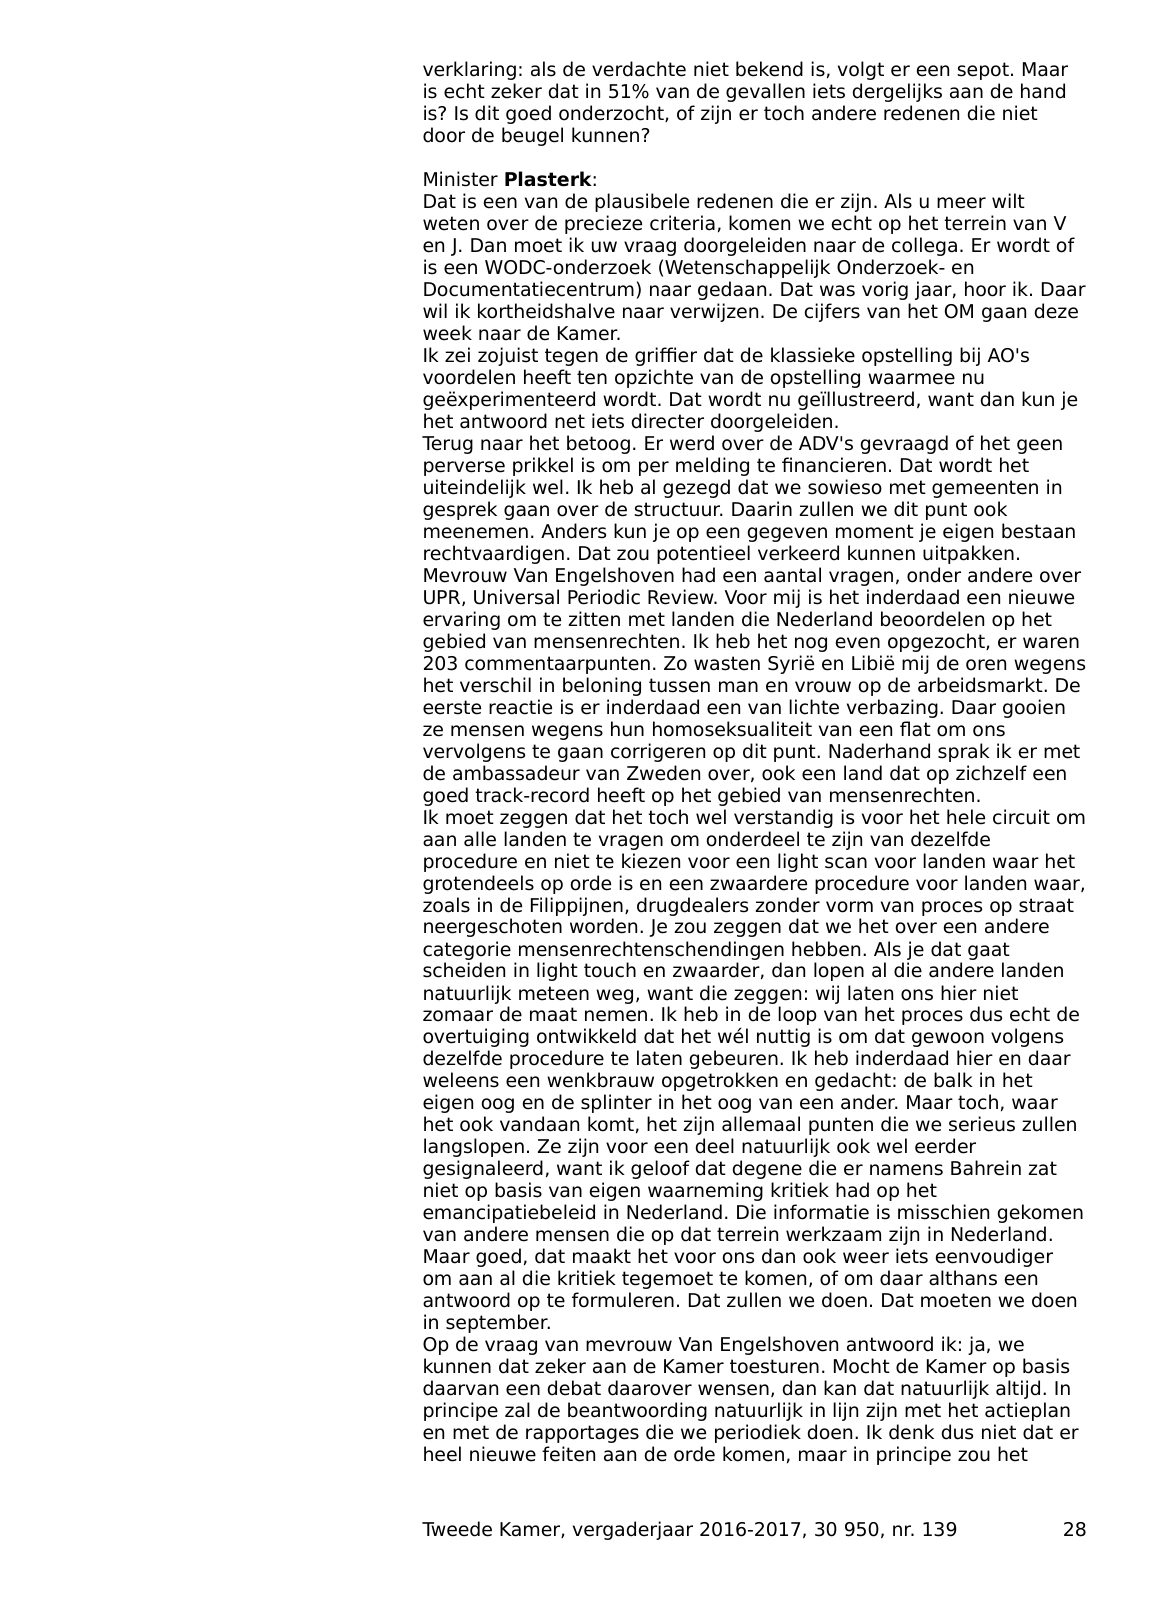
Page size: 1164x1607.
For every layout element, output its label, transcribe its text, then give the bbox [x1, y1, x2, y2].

text Ik zei zojuist tegen de griffier dat de klassieke opstelling bij AO's voordelen heeft ten opzichte van de opstelling waarmee nu geëxperimenteerd wordt. Dat wordt nu geïllustreerd, want dan kun je het antwoord net iets directer doorgeleiden. [422, 345, 1087, 433]
text Ik moet zeggen dat het toch wel verstandig is voor het hele circuit om aan alle landen te vragen om onderdeel te zijn van dezelfde procedure en niet te kiezen voor een light scan voor landen waar het grotendeels op orde is en een zwaardere procedure voor landen waar, zoals in de Filippijnen, drugdealers zonder vorm van proces op straat neergeschoten worden. Je zou zeggen dat we het over een andere categorie mensenrechtenschendingen hebben. Als je dat gaat scheiden in light touch en zwaarder, dan lopen al die andere landen natuurlijk meteen weg, want die zeggen: wij laten ons hier niet zomaar de maat nemen. Ik heb in de loop van het proces dus echt de overtuiging ontwikkeld dat het wél nuttig is om dat gewoon volgens dezelfde procedure te laten gebeuren. Ik heb inderdaad hier en daar weleens een wenkbrauw opgetrokken en gedacht: de balk in het eigen oog en de splinter in het oog van een ander. Maar toch, waar het ook vandaan komt, het zijn allemaal punten die we serieus zullen langslopen. Ze zijn voor een deel natuurlijk ook wel eerder gesignaleerd, want ik geloof dat degene die er namens Bahrein zat niet op basis van eigen waarneming kritiek had op het emancipatiebeleid in Nederland. Die informatie is misschien gekomen van andere mensen die op dat terrein werkzaam zijn in Nederland. Maar goed, dat maakt het voor ons dan ook weer iets eenvoudiger om aan al die kritiek tegemoet te komen, of om daar althans een antwoord op te formuleren. Dat zullen we doen. Dat moeten we doen in september. [422, 807, 1087, 1334]
text verklaring: als de verdachte niet bekend is, volgt er een sepot. Maar is echt zeker dat in 51% van de gevallen iets dergelijks aan de hand is? Is dit goed onderzocht, of zijn er toch andere redenen die niet door de beugel kunnen? [422, 59, 1087, 147]
text Dat is een van de plausibele redenen die er zijn. Als u meer wilt weten over de precieze criteria, komen we echt op het terrein van V en J. Dan moet ik uw vraag doorgeleiden naar de collega. Er wordt of is een WODC-onderzoek (Wetenschappelijk Onderzoek- en Documentatiecentrum) naar gedaan. Dat was vorig jaar, hoor ik. Daar wil ik kortheidshalve naar verwijzen. De cijfers van het OM gaan deze week naar de Kamer. [422, 191, 1087, 345]
text Mevrouw Van Engelshoven had een aantal vragen, onder andere over UPR, Universal Periodic Review. Voor mij is het inderdaad een nieuwe ervaring om te zitten met landen die Nederland beoordelen op het gebied van mensenrechten. Ik heb het nog even opgezocht, er waren 203 commentaarpunten. Zo wasten Syrië en Libië mij de oren wegens het verschil in beloning tussen man en vrouw op de arbeidsmarkt. De eerste reactie is er inderdaad een van lichte verbazing. Daar gooien ze mensen wegens hun homoseksualiteit van een flat om ons vervolgens te gaan corrigeren op dit punt. Naderhand sprak ik er met de ambassadeur van Zweden over, ook een land dat op zichzelf een goed track-record heeft op het gebied van mensenrechten. [422, 565, 1087, 807]
text Minister Plasterk: [422, 169, 1087, 191]
text Op de vraag van mevrouw Van Engelshoven antwoord ik: ja, we kunnen dat zeker aan de Kamer toesturen. Mocht de Kamer op basis daarvan een debat daarover wensen, dan kan dat natuurlijk altijd. In principe zal de beantwoording natuurlijk in lijn zijn met het actieplan en met de rapportages die we periodiek doen. Ik denk dus niet dat er heel nieuwe feiten aan de orde komen, maar in principe zou het [422, 1334, 1087, 1466]
text Terug naar het betoog. Er werd over de ADV's gevraagd of het geen perverse prikkel is om per melding te financieren. Dat wordt het uiteindelijk wel. Ik heb al gezegd dat we sowieso met gemeenten in gesprek gaan over de structuur. Daarin zullen we dit punt ook meenemen. Anders kun je op een gegeven moment je eigen bestaan rechtvaardigen. Dat zou potentieel verkeerd kunnen uitpakken. [422, 433, 1087, 565]
